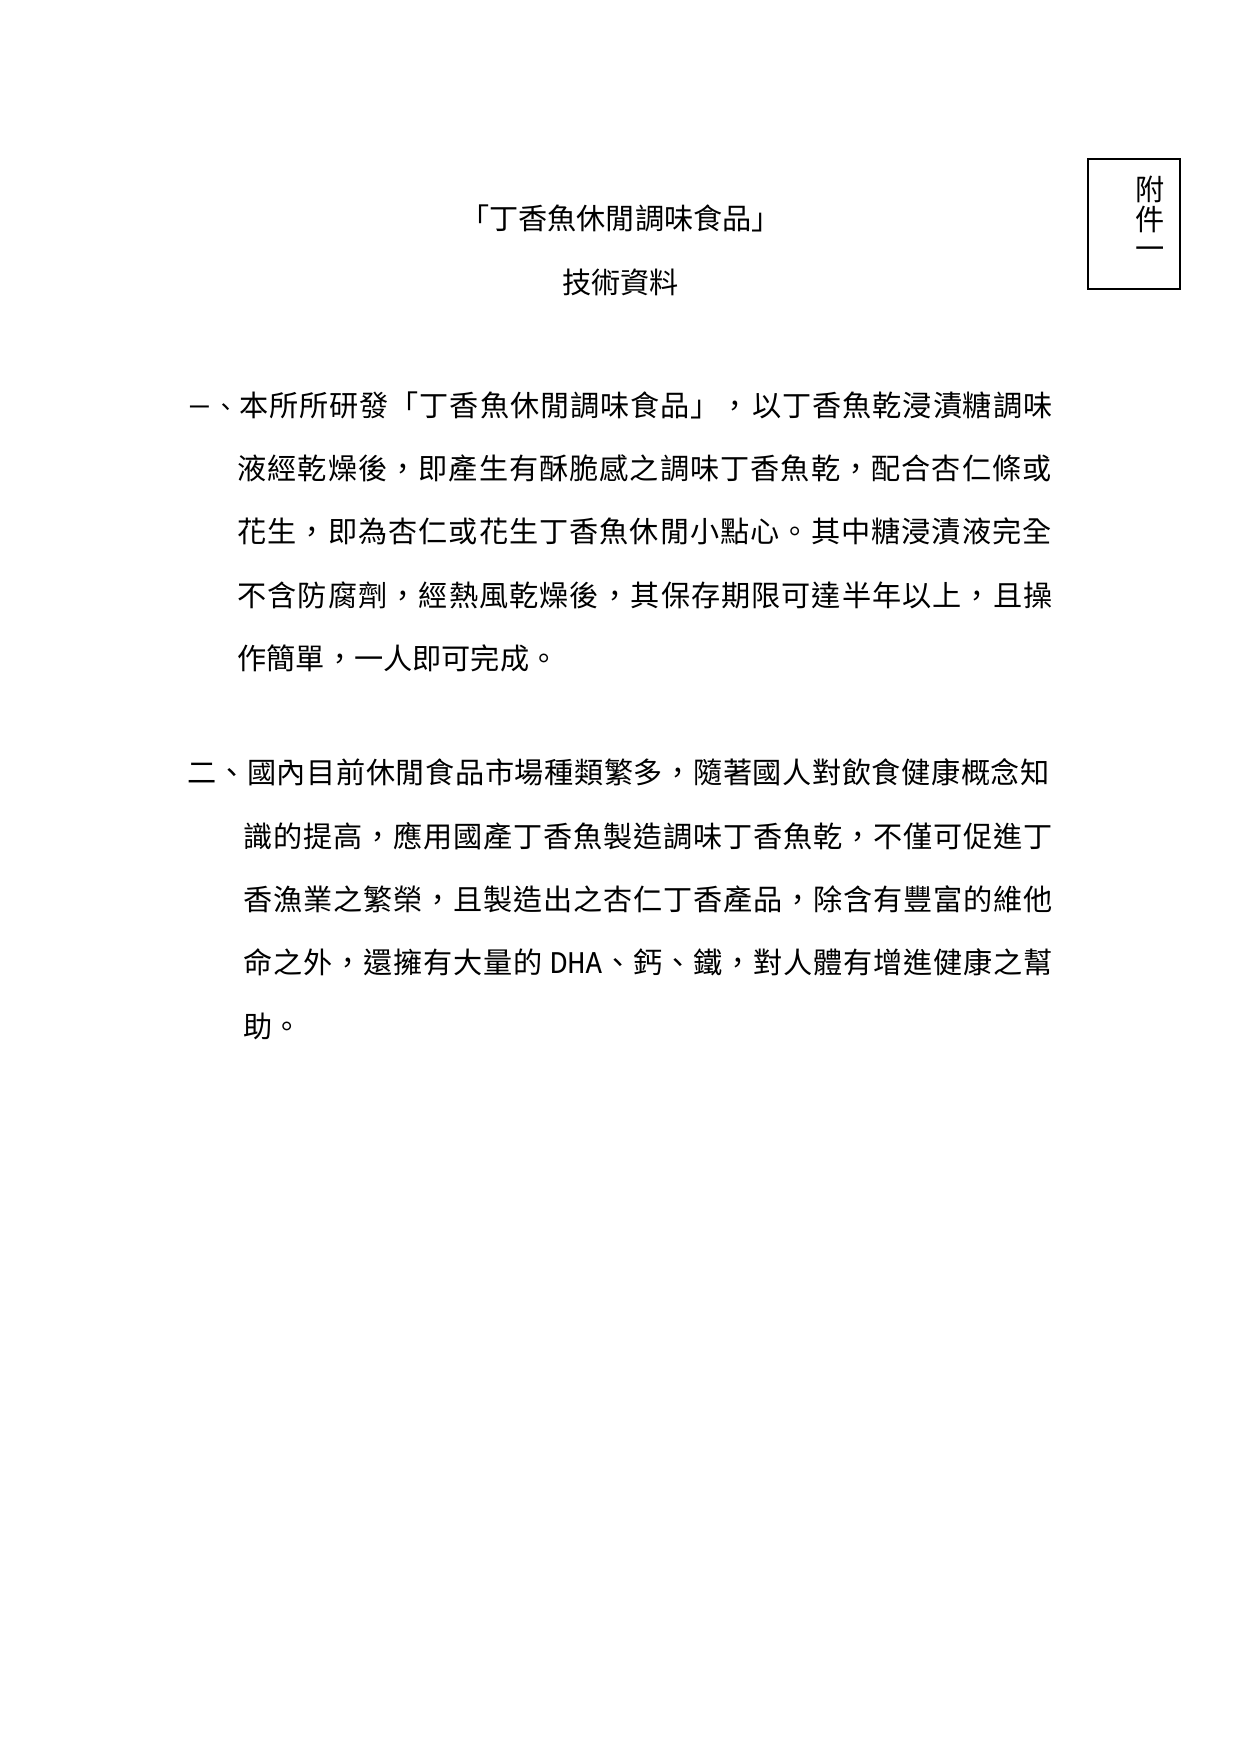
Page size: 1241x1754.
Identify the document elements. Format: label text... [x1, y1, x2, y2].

text 技術資料 [187, 259, 1053, 302]
text ㄧ、本所所研發「丁香魚休閒調味食品」，以丁香魚乾浸漬糖調味液經乾燥後，即產生有酥脆感之調味丁香魚乾，配合杏仁條或花生，即為杏仁或花生丁香魚休閒小點心。其中糖浸漬液完全不含防腐劑，經熱風乾燥後，其保存期限可達半年以上，且操作簡單，一人即可完成。 [187, 382, 1053, 678]
text 附件一 [1129, 175, 1172, 273]
text 「丁香魚休閒調味食品」 [187, 196, 1053, 238]
text [1089, 160, 1179, 288]
text 二、國內目前休閒食品市場種類繁多，隨著國人對飲食健康概念知識的提高，應用國產丁香魚製造調味丁香魚乾，不僅可促進丁香漁業之繁榮，且製造出之杏仁丁香產品，除含有豐富的維他命之外，還擁有大量的DHA、鈣、鐵，對人體有增進健康之幫助。 [187, 750, 1053, 1046]
